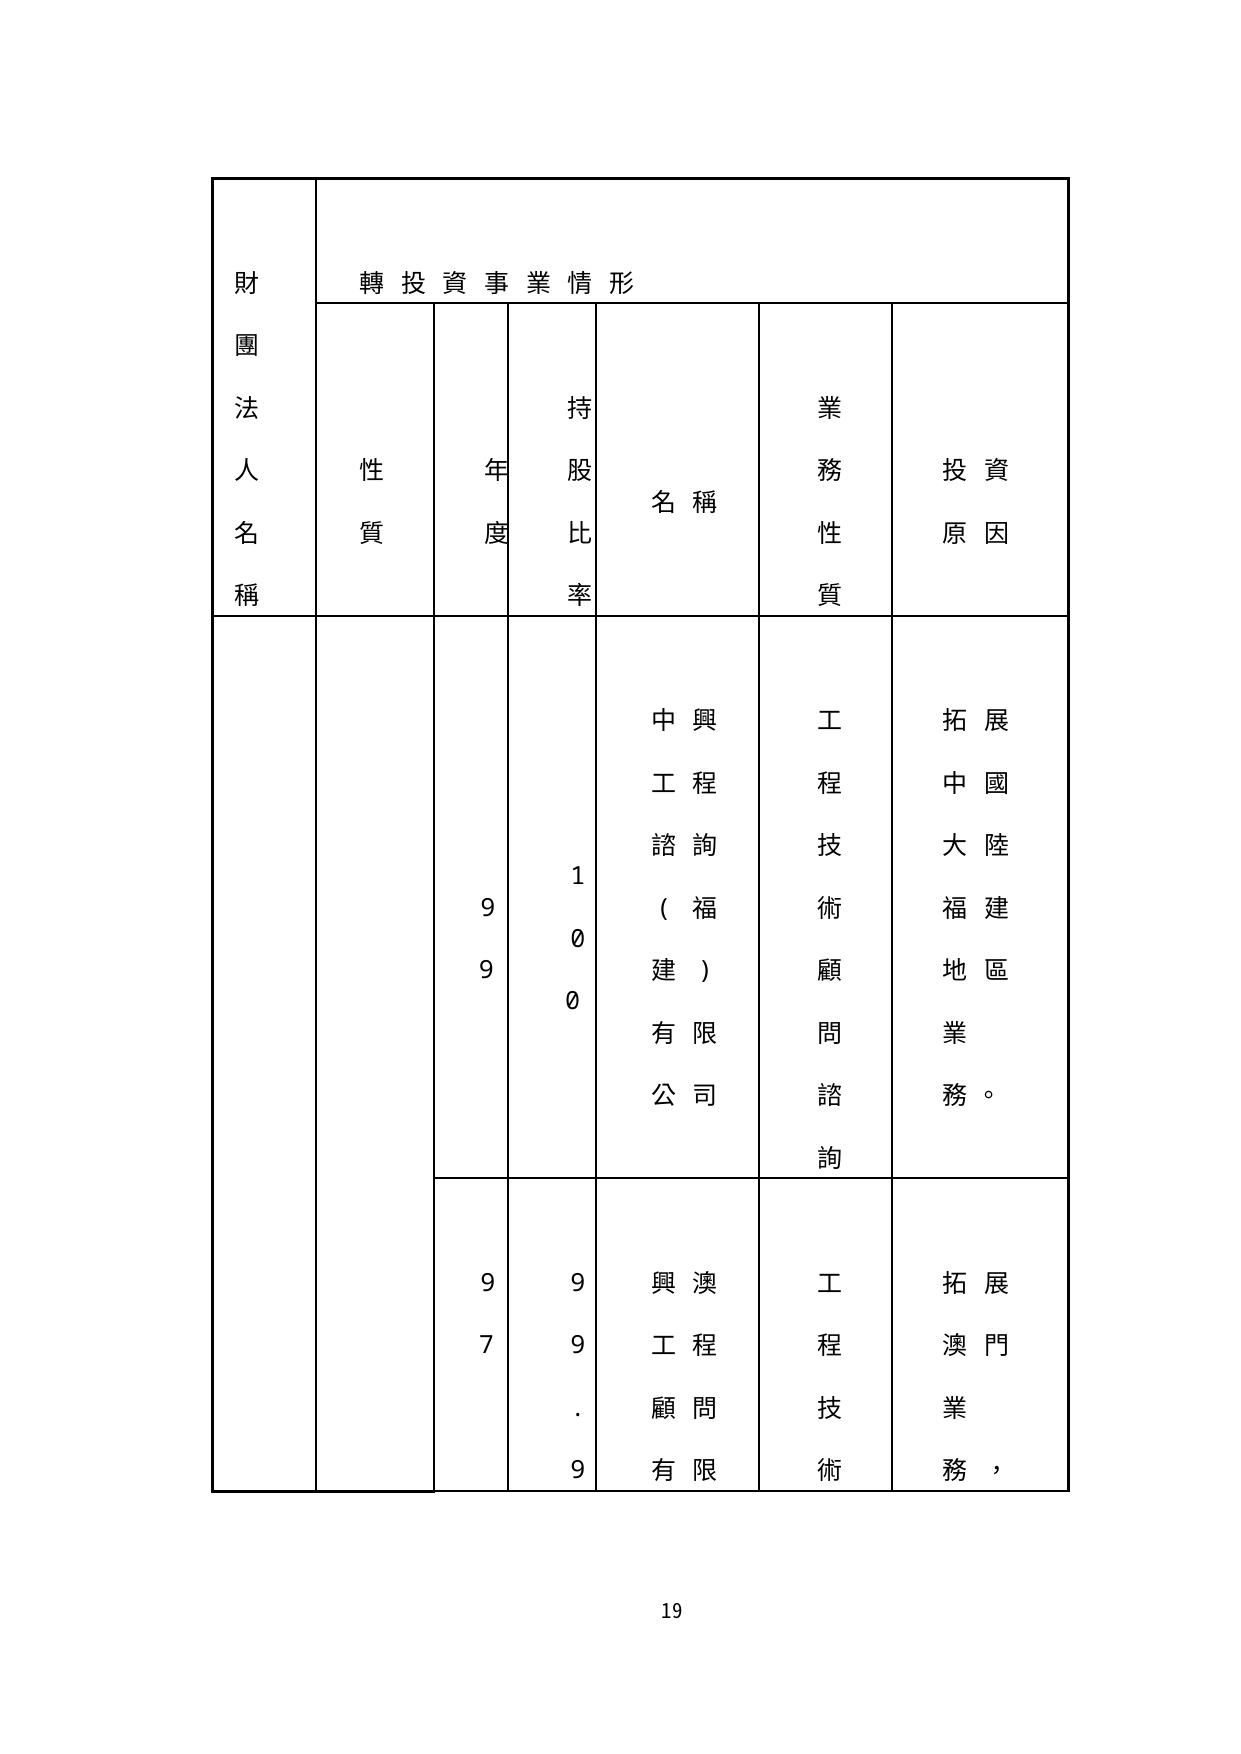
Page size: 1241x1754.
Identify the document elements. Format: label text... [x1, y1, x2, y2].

table_cell 名稱 [597, 304, 758, 615]
table_cell 99 [435, 617, 507, 1177]
table_cell 興澳工程顧問有限 [597, 1179, 758, 1490]
table_cell 持股 比率 [509, 304, 595, 615]
table_cell 拓展澳門業務， [893, 1179, 1067, 1490]
table_cell 中興工程諮詢(福建)有限公司 [597, 617, 758, 1177]
table_cell 性質 [317, 304, 433, 615]
table_cell 工程技術 [760, 1179, 891, 1490]
table_cell 投資原因 [893, 304, 1067, 615]
table_cell 100 [509, 617, 595, 1177]
table_cell 拓展中國大陸福建地區業務。 [893, 617, 1067, 1177]
table_cell 業務性質 [760, 304, 891, 615]
table_cell 97 [435, 1179, 507, 1490]
table_header 轉投資事業情形 [317, 180, 1067, 302]
table_cell 年度 [435, 304, 507, 615]
table_cell [214, 617, 315, 1490]
table_cell 工程技術顧問諮詢 [760, 617, 891, 1177]
table_cell 99.9 [509, 1179, 595, 1490]
table_header 財團法人名稱 [214, 180, 315, 615]
table_cell [317, 617, 433, 1490]
